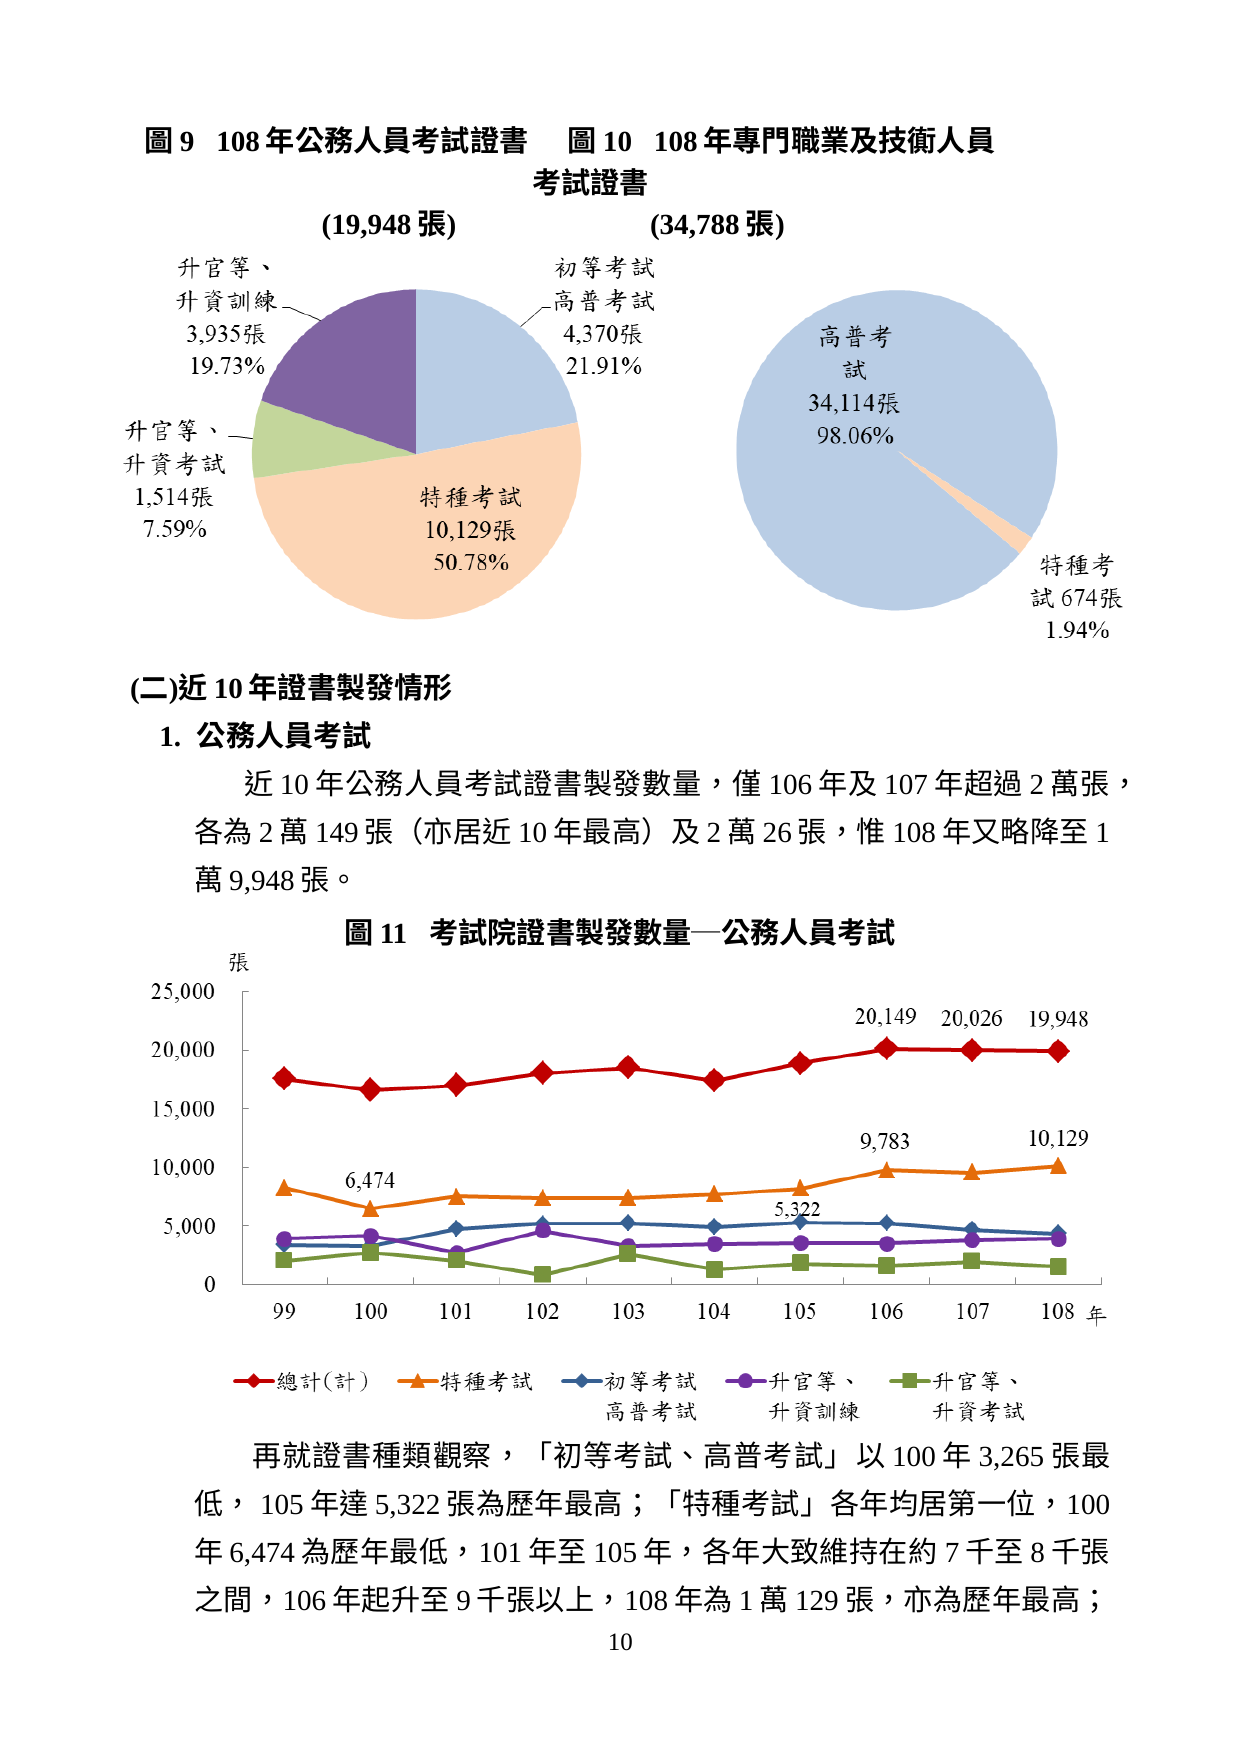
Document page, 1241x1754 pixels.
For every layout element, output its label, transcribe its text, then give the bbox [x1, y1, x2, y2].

list 公務人員考試 [159, 708, 1110, 756]
text 圖9 108年公務人員考試證書 圖10 108年專門職業及技衠人員 [130, 118, 1119, 160]
text (19,948張) (34,788張) [159, 201, 1119, 243]
picture [126, 891, 1125, 1433]
text 考試證書 [130, 160, 1119, 201]
picture [81, 236, 1162, 733]
text 近10年公務人員考試證書製發數量，僅106年及107年超過2萬張，各為2萬149張（亦居近10年最高）及2萬26張，惟108年又略降至1萬9,948張。 [194, 756, 1110, 900]
text 再就證書種類觀察，「初等考試、高普考試」以100年3,265張最低， 105年達5,322張為歷年最高；「特種考試」各年均居第一位，100年6,474為歷年最低，101年至105年，各年大致維持在約7千至8千張之間，106年起升至9千張以上，108年為1萬129張，亦為歷年最高； [194, 1428, 1110, 1620]
text 圖11 考試院證書製發數量─公務人員考試 [130, 919, 1110, 950]
text (二)近10年證書製發情形 [130, 661, 1110, 708]
